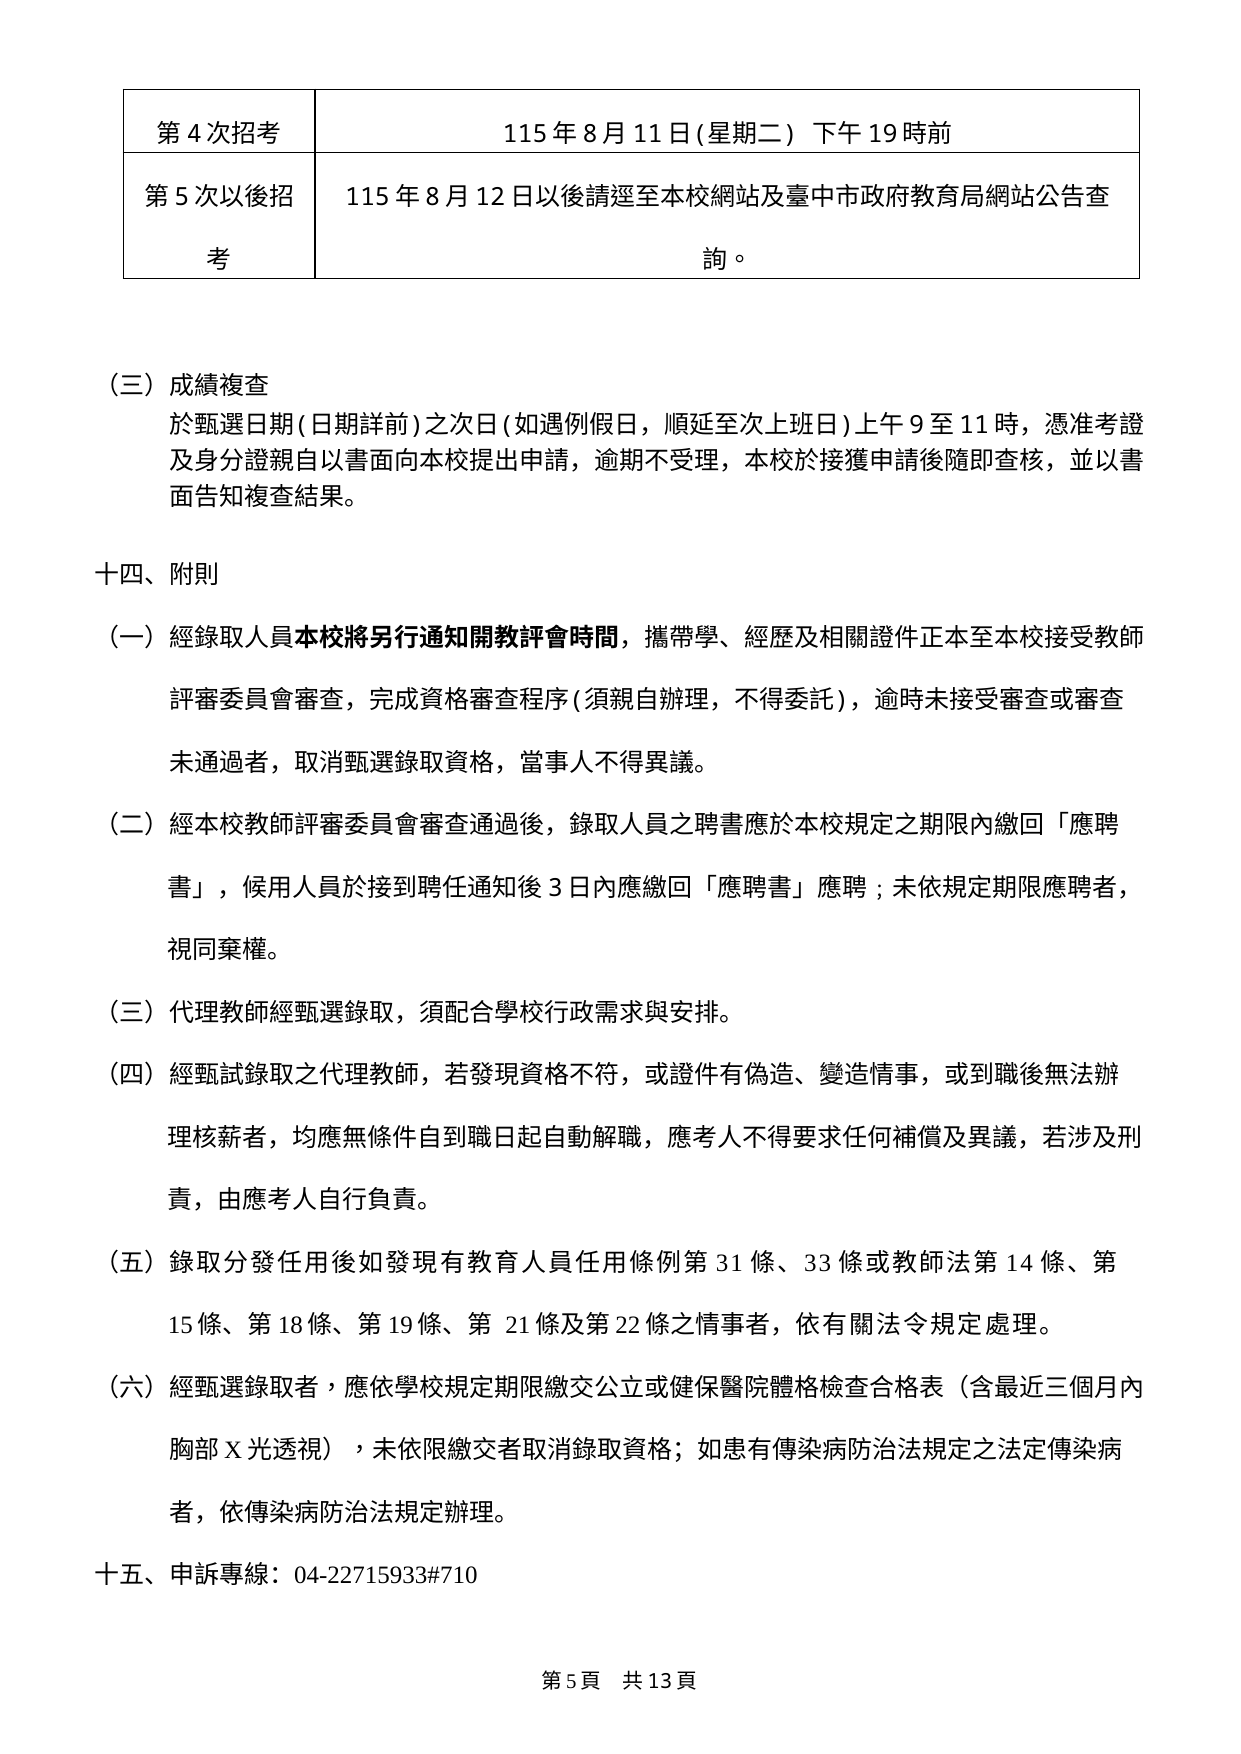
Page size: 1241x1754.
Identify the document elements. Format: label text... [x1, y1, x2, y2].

text 於甄選日期(日期詳前)之次日(如遇例假日，順延至次上班日)上午9至11時，憑准考證及身分證親自以書面向本校提出申請，逾期不受理，本校於接獲申請後隨即查核，並以書面告知複查結果。 [169, 404, 1144, 513]
text （三）代理教師經甄選錄取，須配合學校行政需求與安排。 [94, 969, 1144, 1031]
table_cell 第4次招考 [124, 90, 314, 152]
text 十五、申訴專線：04-22715933#710 [94, 1531, 1144, 1594]
table_cell 115年8月12日以後請逕至本校網站及臺中市政府教育局網站公告查詢。 [316, 153, 1139, 278]
text （五）錄取分發任用後如發現有教育人員任用條例第31條、33條或教師法第14條、第15條、第18條、第19條、第 21條及第22條之情事者，依有關法令規定處理。 [94, 1219, 1144, 1344]
text （二）經本校教師評審委員會審查通過後，錄取人員之聘書應於本校規定之期限內繳回「應聘書」，候用人員於接到聘任通知後3日內應繳回「應聘書」應聘﹔未依規定期限應聘者，視同棄權。 [94, 781, 1144, 969]
text （四）經甄試錄取之代理教師，若發現資格不符，或證件有偽造、變造情事，或到職後無法辦 理核薪者，均應無條件自到職日起自動解職，應考人不得要求任何補償及異議，若涉及刑責，由應考人自行負責。 [94, 1031, 1144, 1219]
table_cell 第5次以後招考 [124, 153, 314, 278]
text （三）成績複查 [94, 342, 1144, 404]
text 十四、附則 [94, 531, 1144, 594]
table_cell 115年8月11日(星期二) 下午19時前 [316, 90, 1139, 152]
text （六）經甄選錄取者，應依學校規定期限繳交公立或健保醫院體格檢查合格表（含最近三個月內胸部X光透視），未依限繳交者取消錄取資格；如患有傳染病防治法規定之法定傳染病者，依傳染病防治法規定辦理。 [94, 1344, 1144, 1531]
text （一）經錄取人員本校將另行通知開教評會時間，攜帶學、經歷及相關證件正本至本校接受教師評審委員會審查，完成資格審查程序(須親自辦理，不得委託)，逾時未接受審查或審查未通過者，取消甄選錄取資格，當事人不得異議。 [94, 594, 1144, 781]
